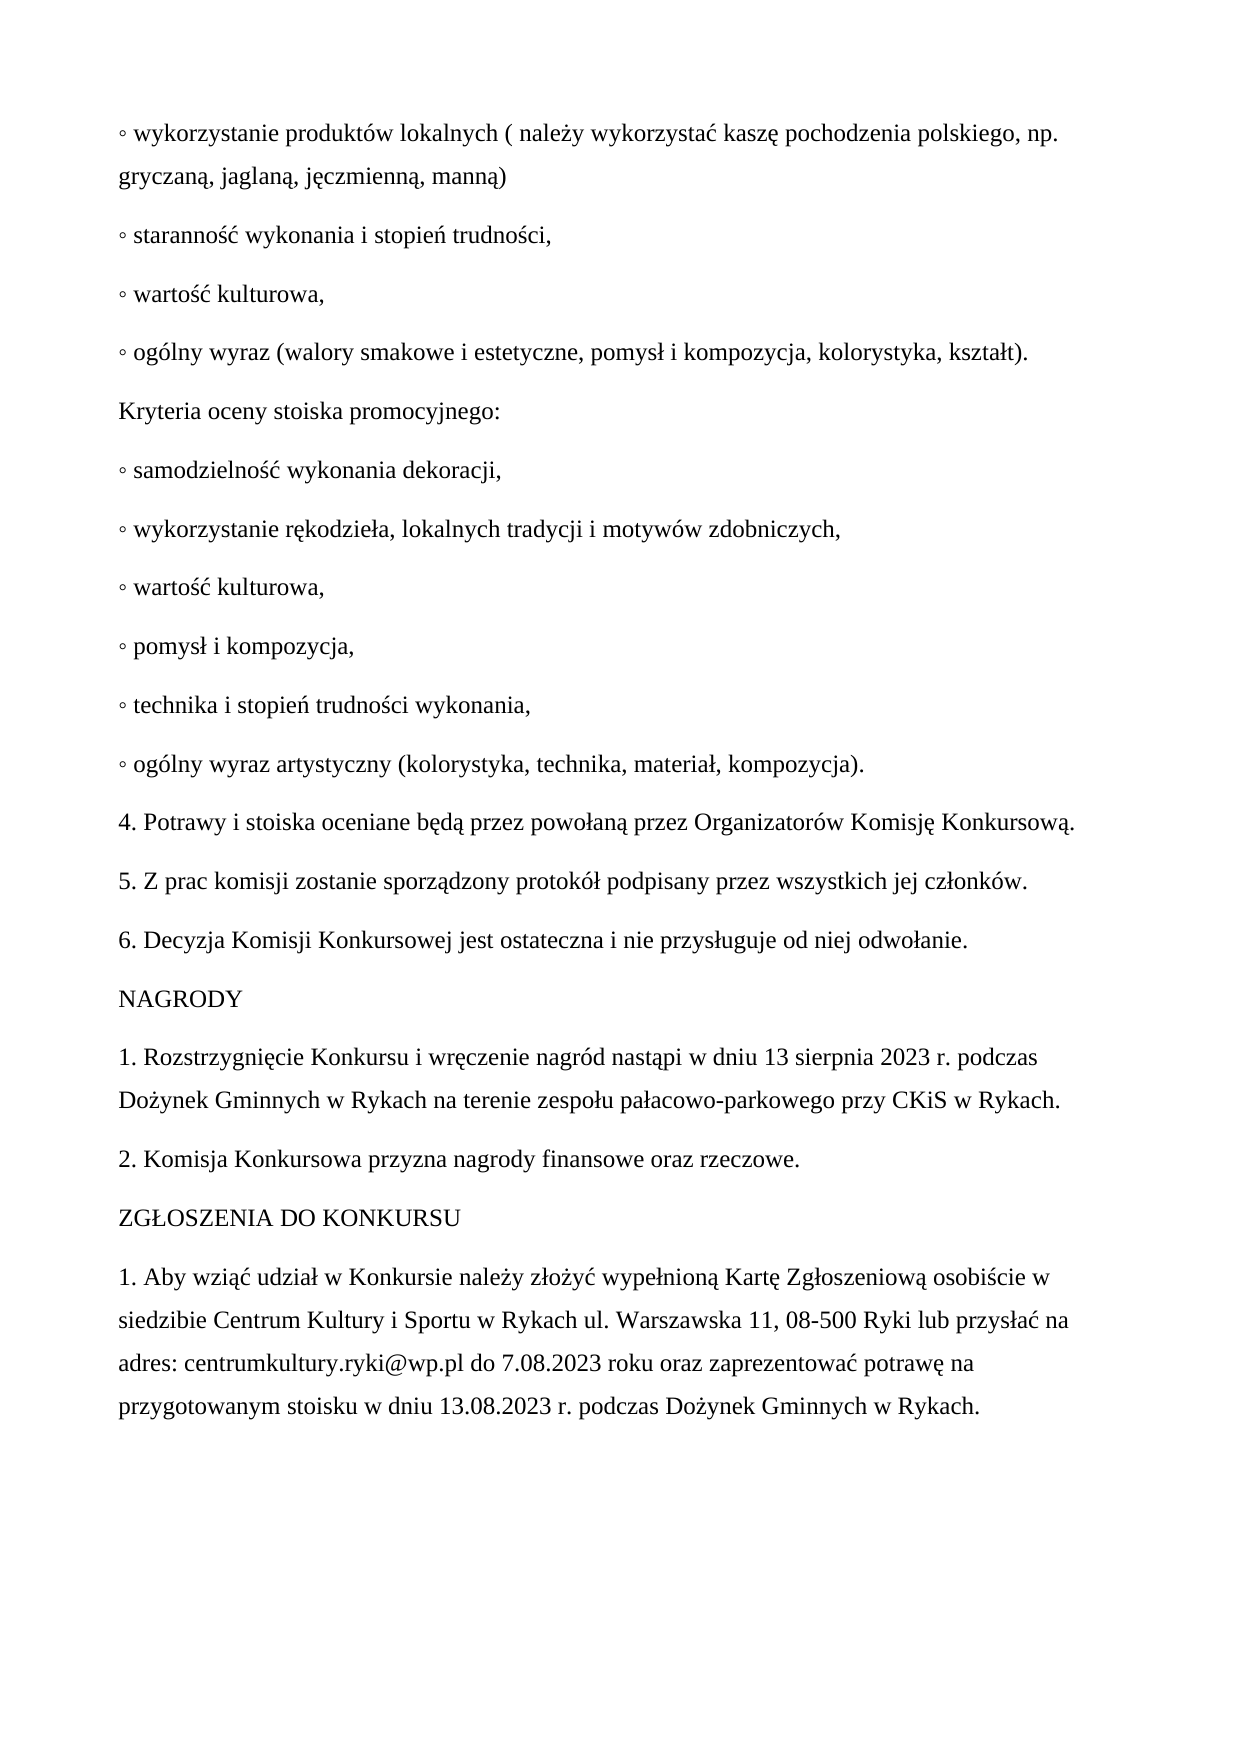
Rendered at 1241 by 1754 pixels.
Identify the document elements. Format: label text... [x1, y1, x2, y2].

list ZGŁOSZENIA DO KONKURSU [118, 1203, 1122, 1232]
text ◦ wartość kulturowa, [118, 279, 1122, 307]
text 6. Decyzja Komisji Konkursowej jest ostateczna i nie przysługuje od niej odwołanie. [118, 925, 1122, 954]
text NAGRODY [118, 984, 1122, 1012]
text 5. Z prac komisji zostanie sporządzony protokół podpisany przez wszystkich jej członków. [118, 866, 1122, 895]
text ◦ samodzielność wykonania dekoracji, [118, 455, 1122, 484]
text ◦ ogólny wyraz (walory smakowe i estetyczne, pomysł i kompozycja, kolorystyka, kształt). [118, 337, 1122, 366]
text ◦ wartość kulturowa, [118, 572, 1122, 601]
text 1. Aby wziąć udział w Konkursie należy złożyć wypełnioną Kartę Zgłoszeniową osobiście w siedzibie Centrum Kultury i Sportu w Rykach ul. Warszawska 11, 08-500 Ryki lub przysłać na adres: centrumkultury.ryki@wp.pl do 7.08.2023 roku oraz zaprezentować potrawę na przygotowanym stoisku w dniu 13.08.2023 r. podczas Dożynek Gminnych w Rykach. [118, 1262, 1122, 1420]
text ◦ wykorzystanie produktów lokalnych ( należy wykorzystać kaszę pochodzenia polskiego, np. gryczaną, jaglaną, jęczmienną, manną) [118, 118, 1122, 190]
text 4. Potrawy i stoiska oceniane będą przez powołaną przez Organizatorów Komisję Konkursową. [118, 807, 1122, 836]
text ◦ ogólny wyraz artystyczny (kolorystyka, technika, materiał, kompozycja). [118, 749, 1122, 777]
text ◦ wykorzystanie rękodzieła, lokalnych tradycji i motywów zdobniczych, [118, 514, 1122, 542]
text 2. Komisja Konkursowa przyzna nagrody finansowe oraz rzeczowe. [118, 1144, 1122, 1173]
text ◦ pomysł i kompozycja, [118, 631, 1122, 660]
text ◦ staranność wykonania i stopień trudności, [118, 220, 1122, 249]
text 1. Rozstrzygnięcie Konkursu i wręczenie nagród nastąpi w dniu 13 sierpnia 2023 r. podczas Dożynek Gminnych w Rykach na terenie zespołu pałacowo-parkowego przy CKiS w Rykach. [118, 1042, 1122, 1114]
text ◦ technika i stopień trudności wykonania, [118, 690, 1122, 719]
text Kryteria oceny stoiska promocyjnego: [118, 396, 1122, 425]
